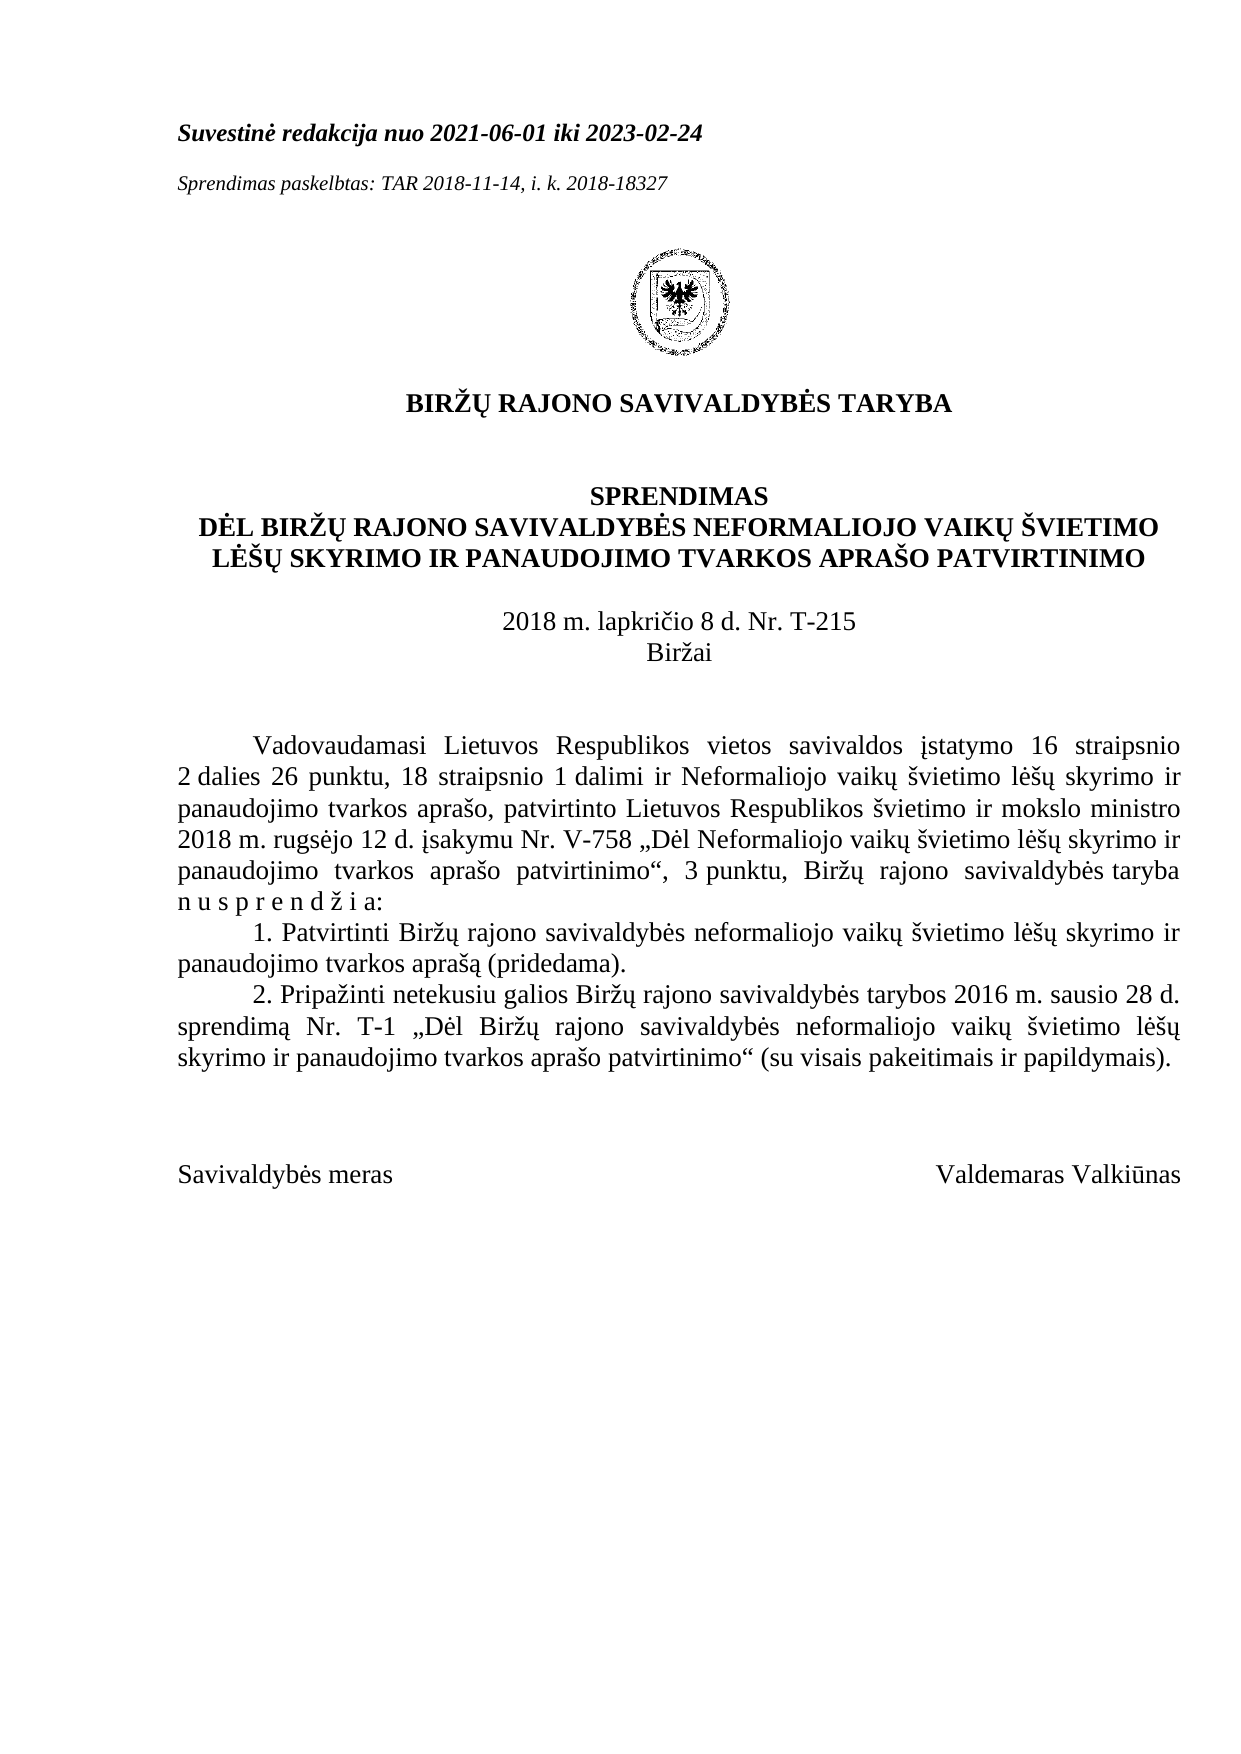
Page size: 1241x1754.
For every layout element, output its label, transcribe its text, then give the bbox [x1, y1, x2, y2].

text 1. Patvirtinti Biržų rajono savivaldybės neformaliojo vaikų švietimo lėšų skyrimo ir panaudojimo tvarkos aprašą (pridedama). [177, 916, 1181, 978]
text 2. Pripažinti netekusiu galios Biržų rajono savivaldybės tarybos 2016 m. sausio 28 d. sprendimą Nr. T-1 „Dėl Biržų rajono savivaldybės neformaliojo vaikų švietimo lėšų skyrimo ir panaudojimo tvarkos aprašo patvirtinimo“ (su visais pakeitimais ir papildymais). [177, 978, 1181, 1072]
text Savivaldybės meras Valdemaras Valkiūnas [177, 1158, 1181, 1189]
subtitle 2018 m. lapkričio 8 d. Nr. T-215 [177, 605, 1181, 636]
subtitle Biržai [177, 636, 1181, 667]
subtitle SPRENDIMAS [177, 480, 1181, 511]
text Suvestinė redakcija nuo 2021-06-01 iki 2023-02-24 [177, 118, 1181, 147]
subtitle BIRŽŲ RAJONO SAVIVALDYBĖS TARYBA [177, 387, 1181, 418]
text DĖL BIRŽŲ RAJONO SAVIVALDYBĖS NEFORMALIOJO VAIKŲ ŠVIETIMO LĖŠŲ SKYRIMO IR PANAUDOJIMO TVARKOS APRAŠO PATVIRTINIMO [177, 511, 1181, 574]
text Vadovaudamasi Lietuvos Respublikos vietos savivaldos įstatymo 16 straipsnio 2 dalies 26 punktu, 18 straipsnio 1 dalimi ir Neformaliojo vaikų švietimo lėšų skyrimo ir panaudojimo tvarkos aprašo, patvirtinto Lietuvos Respublikos švietimo ir mokslo ministro 2018 m. rugsėjo 12 d. įsakymu Nr. V-758 „Dėl Neformaliojo vaikų švietimo lėšų skyrimo ir panaudojimo tvarkos aprašo patvirtinimo“, 3 punktu, Biržų rajono savivaldybės taryba n u s p r e n d ž i a: [177, 729, 1181, 916]
text Sprendimas paskelbtas: TAR 2018-11-14, i. k. 2018-18327 [177, 171, 1181, 195]
